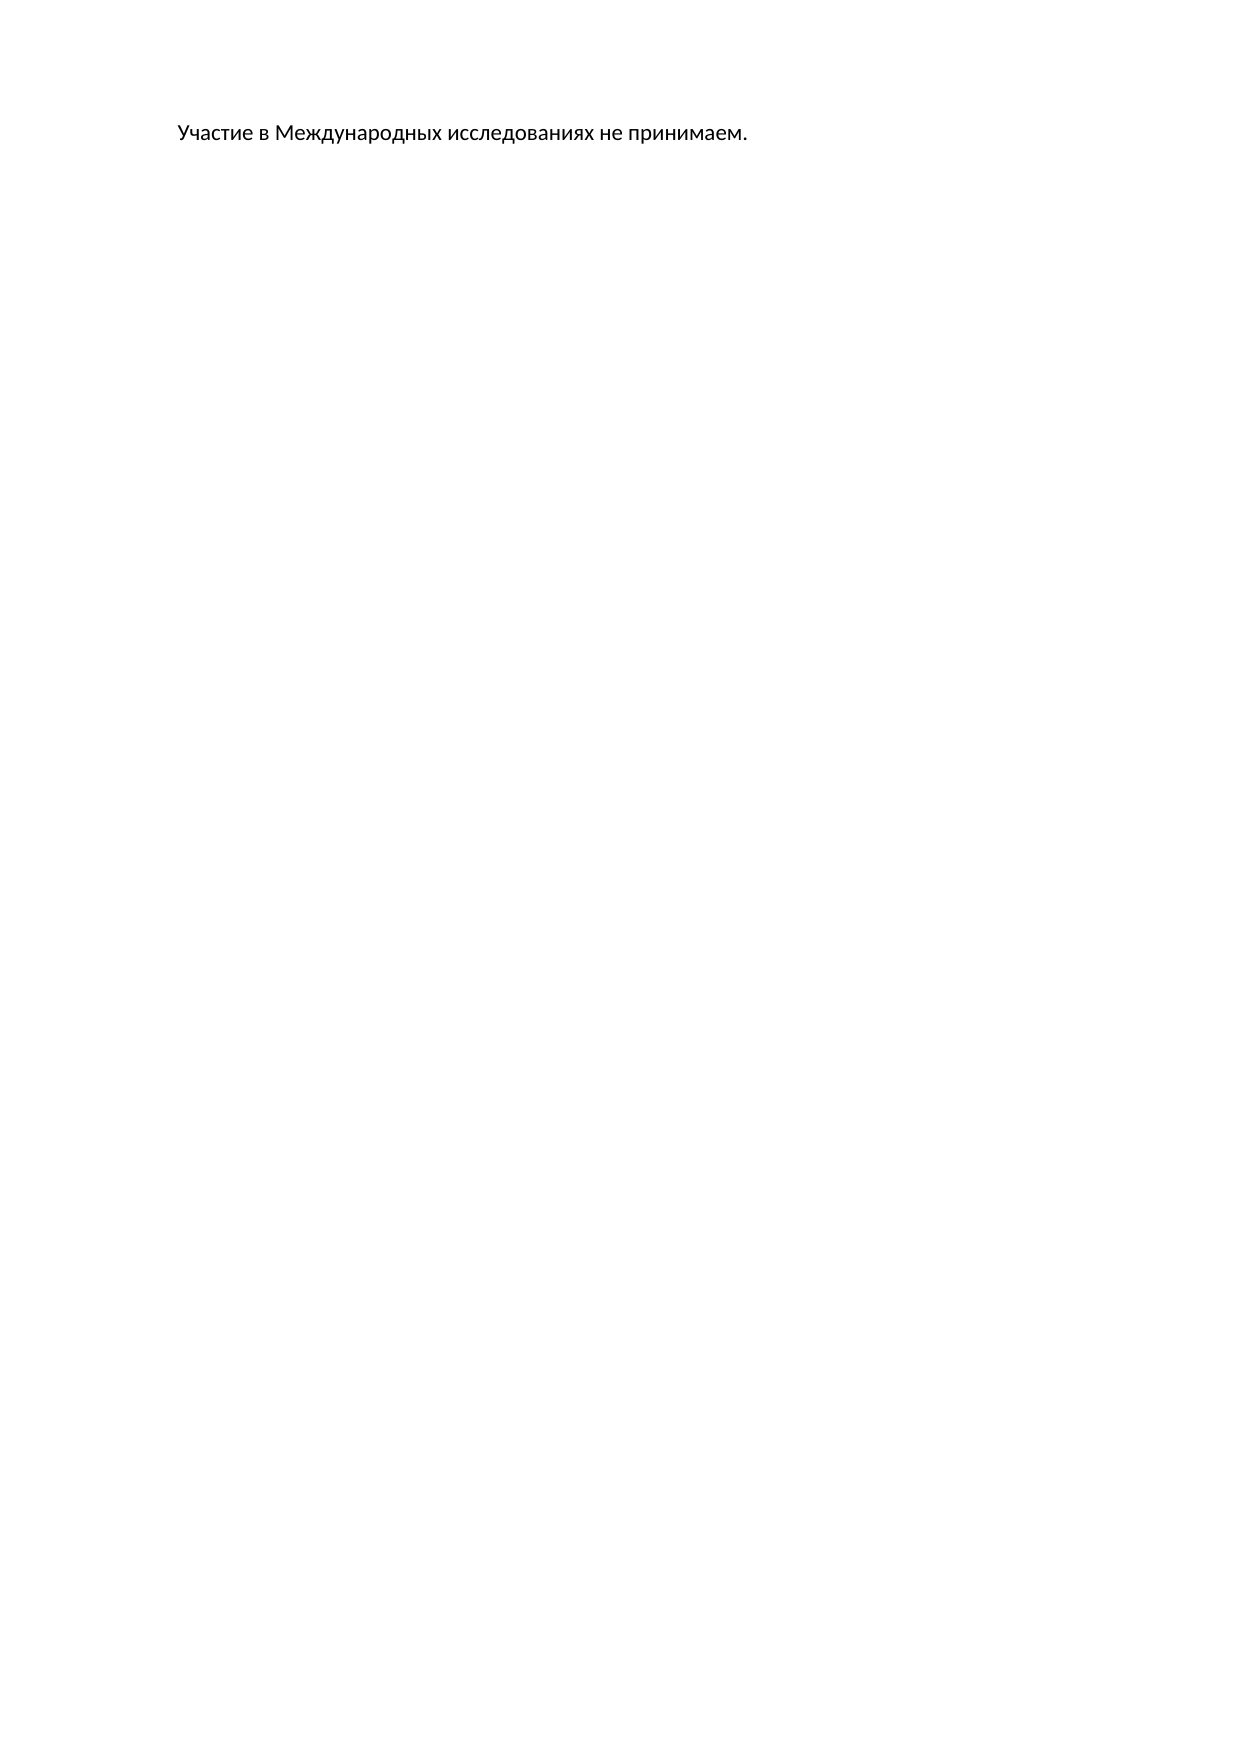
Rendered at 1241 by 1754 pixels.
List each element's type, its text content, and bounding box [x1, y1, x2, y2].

text Участие в Международных исследованиях не принимаем. [177, 118, 1152, 146]
